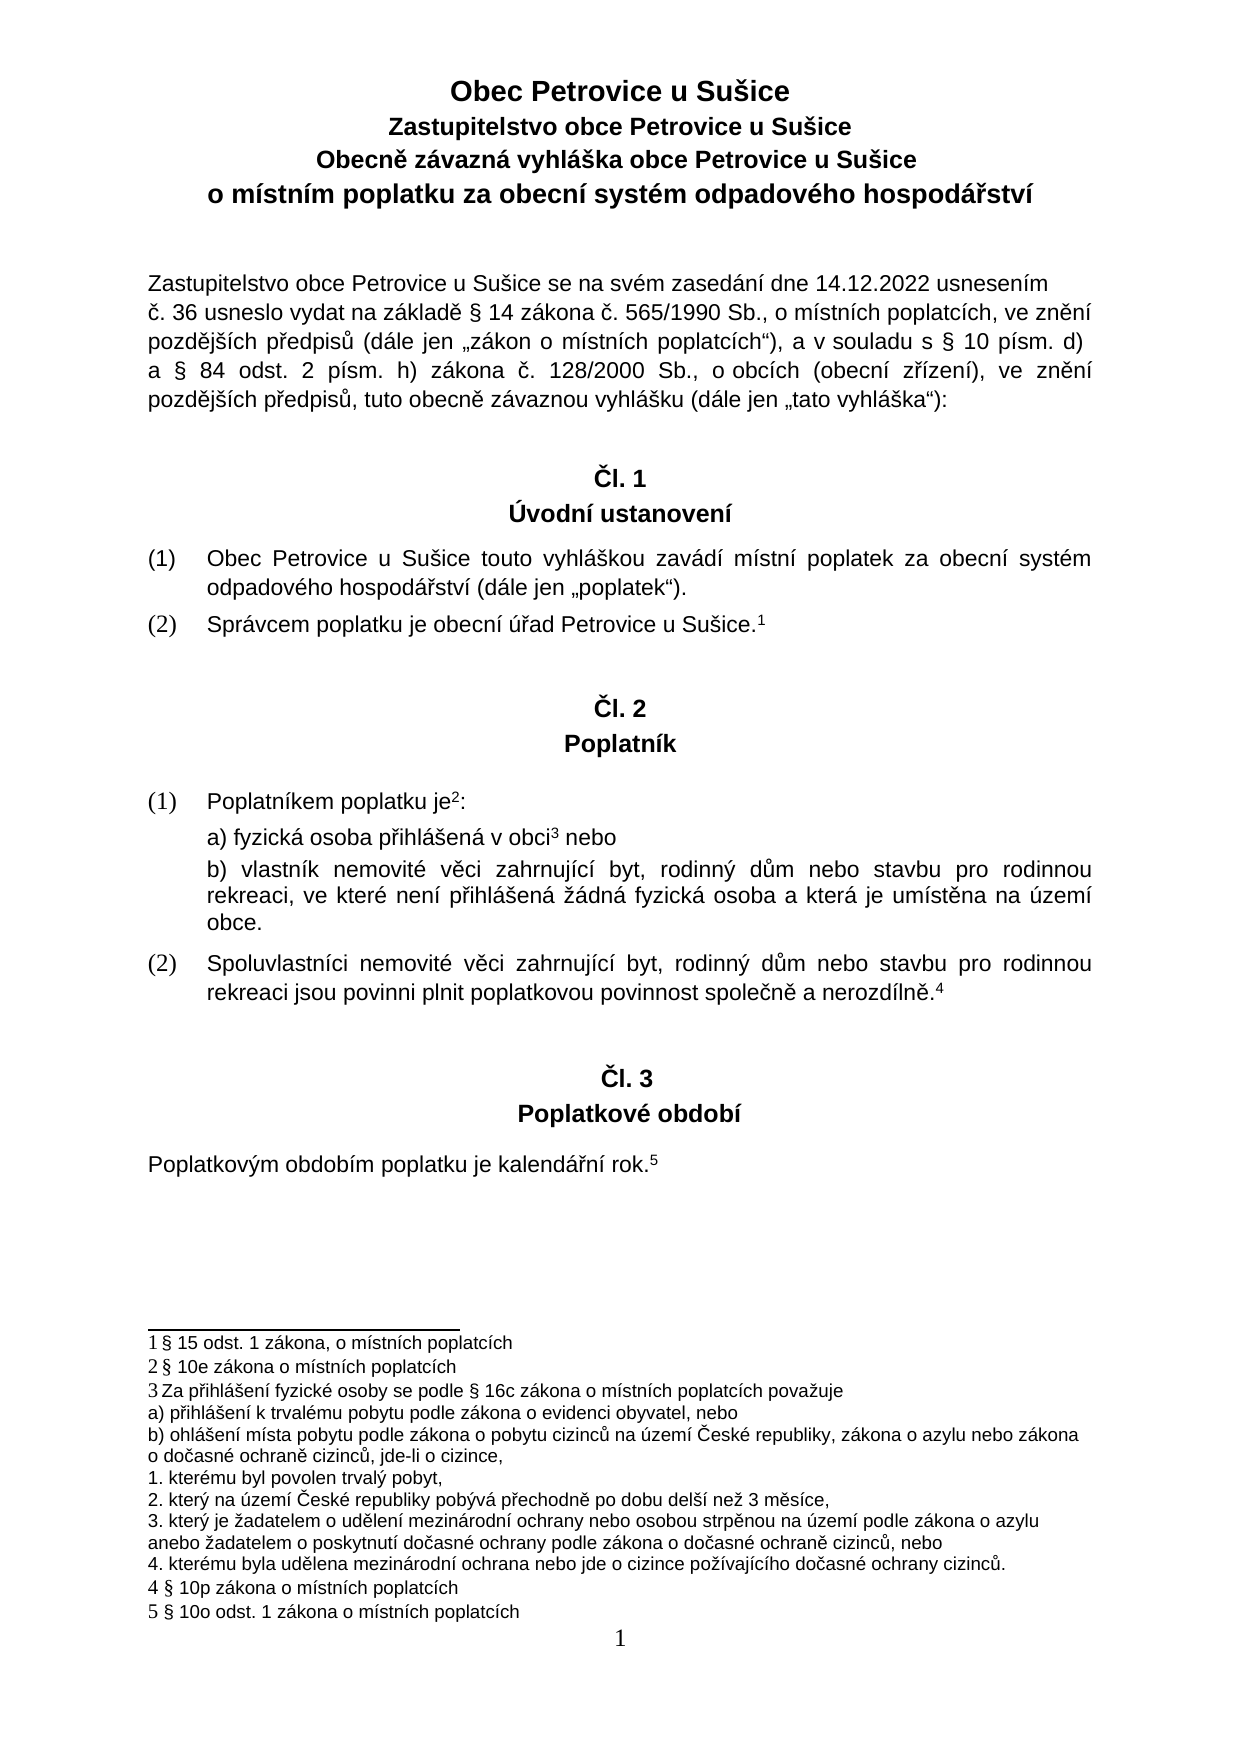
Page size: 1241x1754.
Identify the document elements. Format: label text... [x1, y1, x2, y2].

list § 10p zákona o místních poplatcích [148, 1574, 1093, 1599]
text Poplatkovým obdobím poplatku je kalendářní rok. [148, 1151, 1093, 1177]
list Poplatníkem poplatku je: [148, 786, 1093, 815]
text a) přihlášení k trvalému pobytu podle zákona o evidenci obyvatel, nebo [148, 1402, 1093, 1424]
subtitle Zastupitelstvo obce Petrovice u Sušice se na svém zasedání dne 14.12.2022 usnesením [148, 270, 1093, 296]
text Za přihlášení fyzické osoby se podle § 16c zákona o místních poplatcích považuje [148, 1378, 1093, 1402]
text Obecně závazná vyhláška obce Petrovice u Sušice [148, 145, 1093, 174]
text Úvodní ustanovení [148, 499, 1093, 528]
text 2. který na území České republiky pobývá přechodně po dobu delší než 3 měsíce, [148, 1488, 1093, 1510]
text Čl. 3 [288, 1064, 1093, 1093]
text b) vlastník nemovité věci zahrnující byt, rodinný dům nebo stavbu pro rodinnou rekreaci, ve které není přihlášená žádná fyzická osoba a která je umístěna na území obce. [207, 856, 1093, 935]
text Poplatkové období [288, 1099, 1093, 1128]
text a) fyzická osoba přihlášená v obci nebo [148, 824, 1093, 851]
list Obec Petrovice u Sušice touto vyhláškou zavádí místní poplatek za obecní systém odpadového hospodářství (dále jen „poplatek“). [148, 545, 1093, 600]
text Čl. 2 [148, 693, 1093, 722]
text Obec Petrovice u Sušice [148, 74, 1093, 107]
list Správcem poplatku je obecní úřad Petrovice u Sušice. [148, 609, 1093, 638]
list Spoluvlastníci nemovité věci zahrnující byt, rodinný dům nebo stavbu pro rodinnou rekreaci jsou povinni plnit poplatkovou povinnost společně a nerozdílně. [148, 948, 1093, 1005]
text § 10o odst. 1 zákona o místních poplatcích [148, 1599, 1093, 1623]
text Poplatník [148, 728, 1093, 757]
text 4. kterému byla udělena mezinárodní ochrana nebo jde o cizince požívajícího dočasné ochrany cizinců. [148, 1553, 1093, 1574]
text 3. který je žadatelem o udělení mezinárodní ochrany nebo osobou strpěnou na území podle zákona o azylu anebo žadatelem o poskytnutí dočasné ochrany podle zákona o dočasné ochraně cizinců, nebo [148, 1510, 1093, 1553]
text o místním poplatku za obecní systém odpadového hospodářství [148, 178, 1093, 209]
text Zastupitelstvo obce Petrovice u Sušice [148, 112, 1093, 141]
subtitle č. 36 usneslo vydat na základě § 14 zákona č. 565/1990 Sb., o místních poplatcích, ve znění pozdějších předpisů (dále jen „zákon o místních poplatcích“), a v souladu s § 10 písm. d) a § 84 odst. 2 písm. h) zákona č. 128/2000 Sb., o obcích (obecní zřízení), ve znění pozdějších předpisů, tuto obecně závaznou vyhlášku (dále jen „tato vyhláška“): [148, 299, 1093, 412]
list § 10e zákona o místních poplatcích [148, 1354, 1093, 1378]
text 1. kterému byl povolen trvalý pobyt, [148, 1467, 1093, 1488]
text b) ohlášení místa pobytu podle zákona o pobytu cizinců na území České republiky, zákona o azylu nebo zákona o dočasné ochraně cizinců, jde-li o cizince, [148, 1424, 1093, 1467]
list § 15 odst. 1 zákona, o místních poplatcích [148, 1330, 1093, 1354]
text Čl. 1 [148, 464, 1093, 493]
